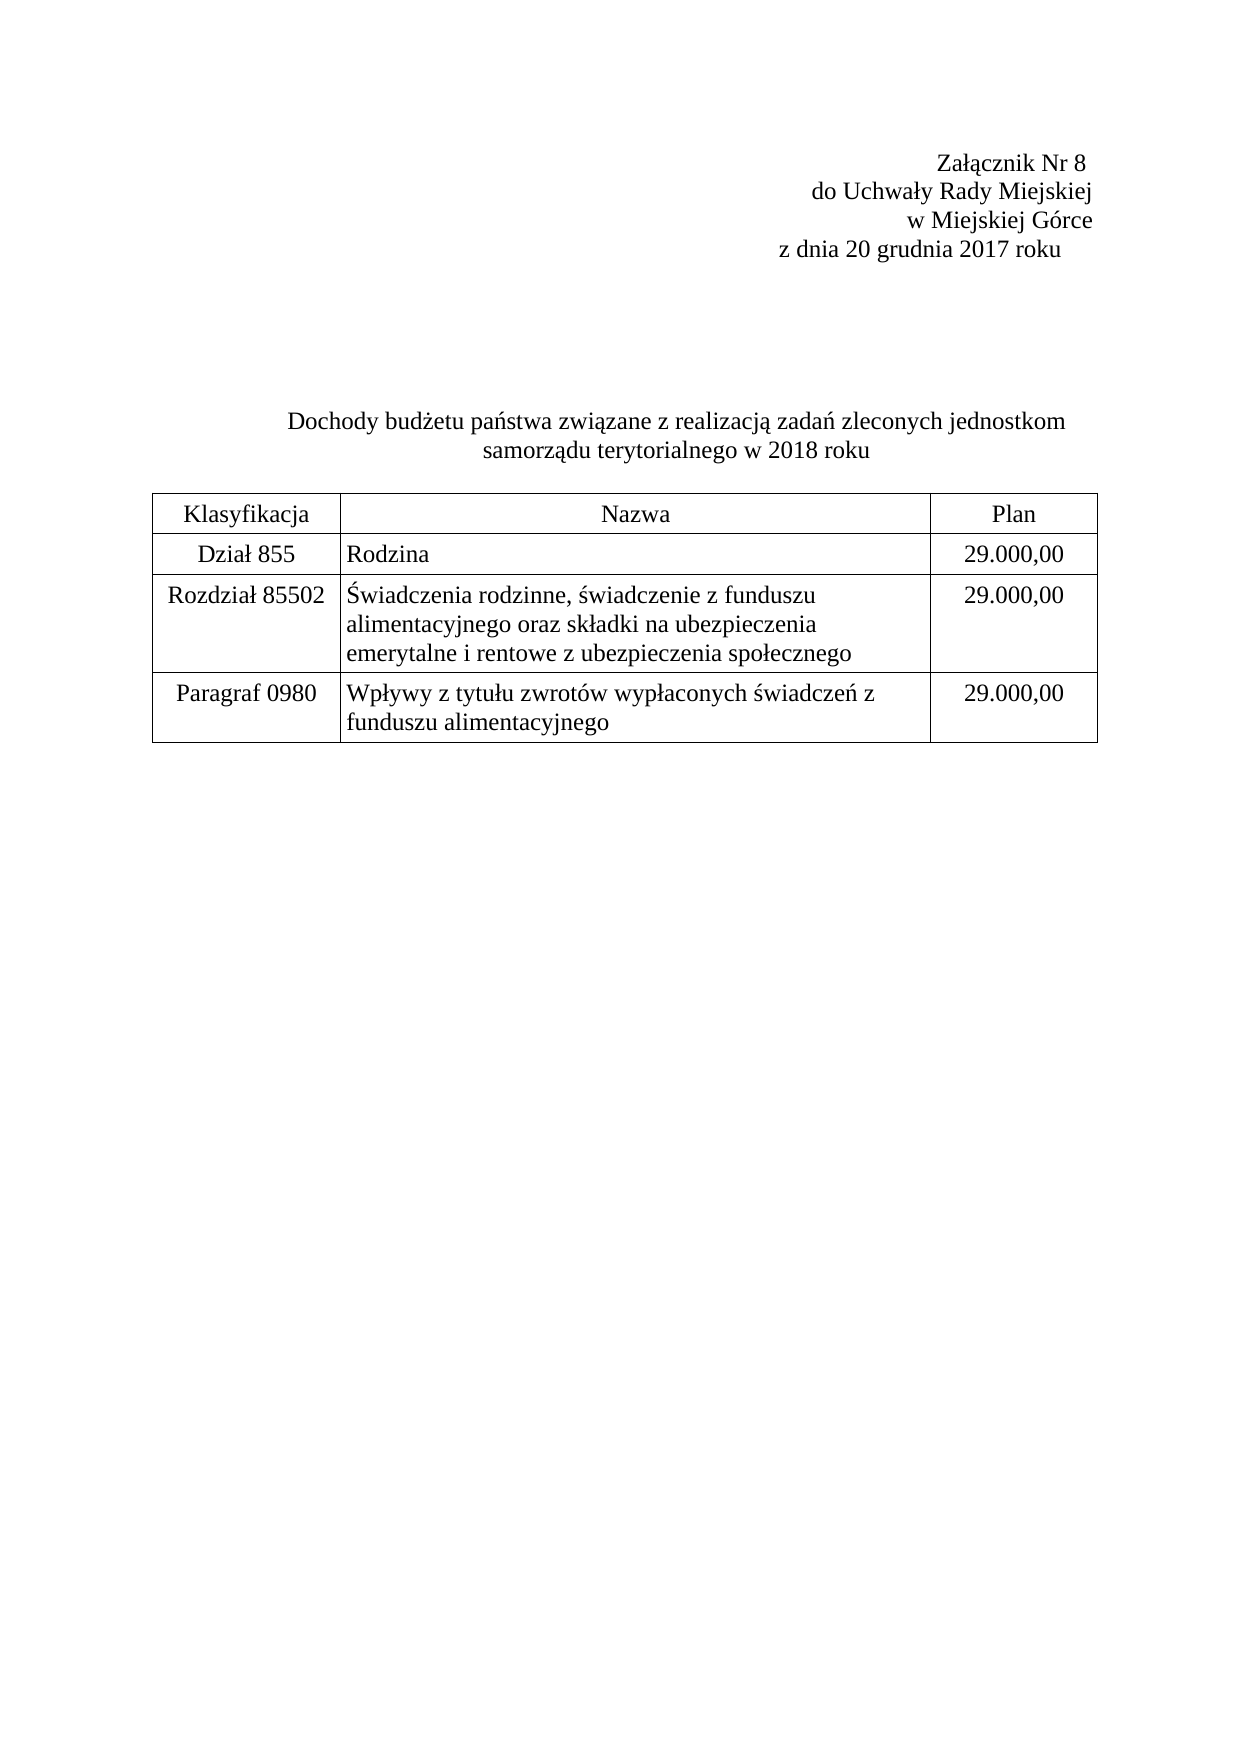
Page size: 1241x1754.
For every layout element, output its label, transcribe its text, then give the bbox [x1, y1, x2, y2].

table_header Klasyfikacja [153, 494, 340, 533]
text w Miejskiej Górce [185, 205, 1092, 234]
text Załącznik Nr 8 [185, 148, 1092, 176]
text z dnia 20 grudnia 2017 roku [185, 234, 1092, 263]
table_cell Rodzina [341, 534, 930, 574]
table_cell 29.000,00 [931, 575, 1097, 672]
table_cell Dział 855 [153, 534, 340, 574]
text Dochody budżetu państwa związane z realizacją zadań zleconych jednostkom samorządu terytorialnego w 2018 roku [260, 406, 1092, 464]
text do Uchwały Rady Miejskiej [185, 176, 1092, 205]
table_cell 29.000,00 [931, 673, 1097, 742]
table_header Nazwa [341, 494, 930, 533]
table_cell Paragraf 0980 [153, 673, 340, 742]
table_cell Rozdział 85502 [153, 575, 340, 672]
table_cell Świadczenia rodzinne, świadczenie z funduszu alimentacyjnego oraz składki na ubezpieczenia emerytalne i rentowe z ubezpieczenia społecznego [341, 575, 930, 672]
table_cell 29.000,00 [931, 534, 1097, 574]
table_header Plan [931, 494, 1097, 533]
table_cell Wpływy z tytułu zwrotów wypłaconych świadczeń z funduszu alimentacyjnego [341, 673, 930, 742]
